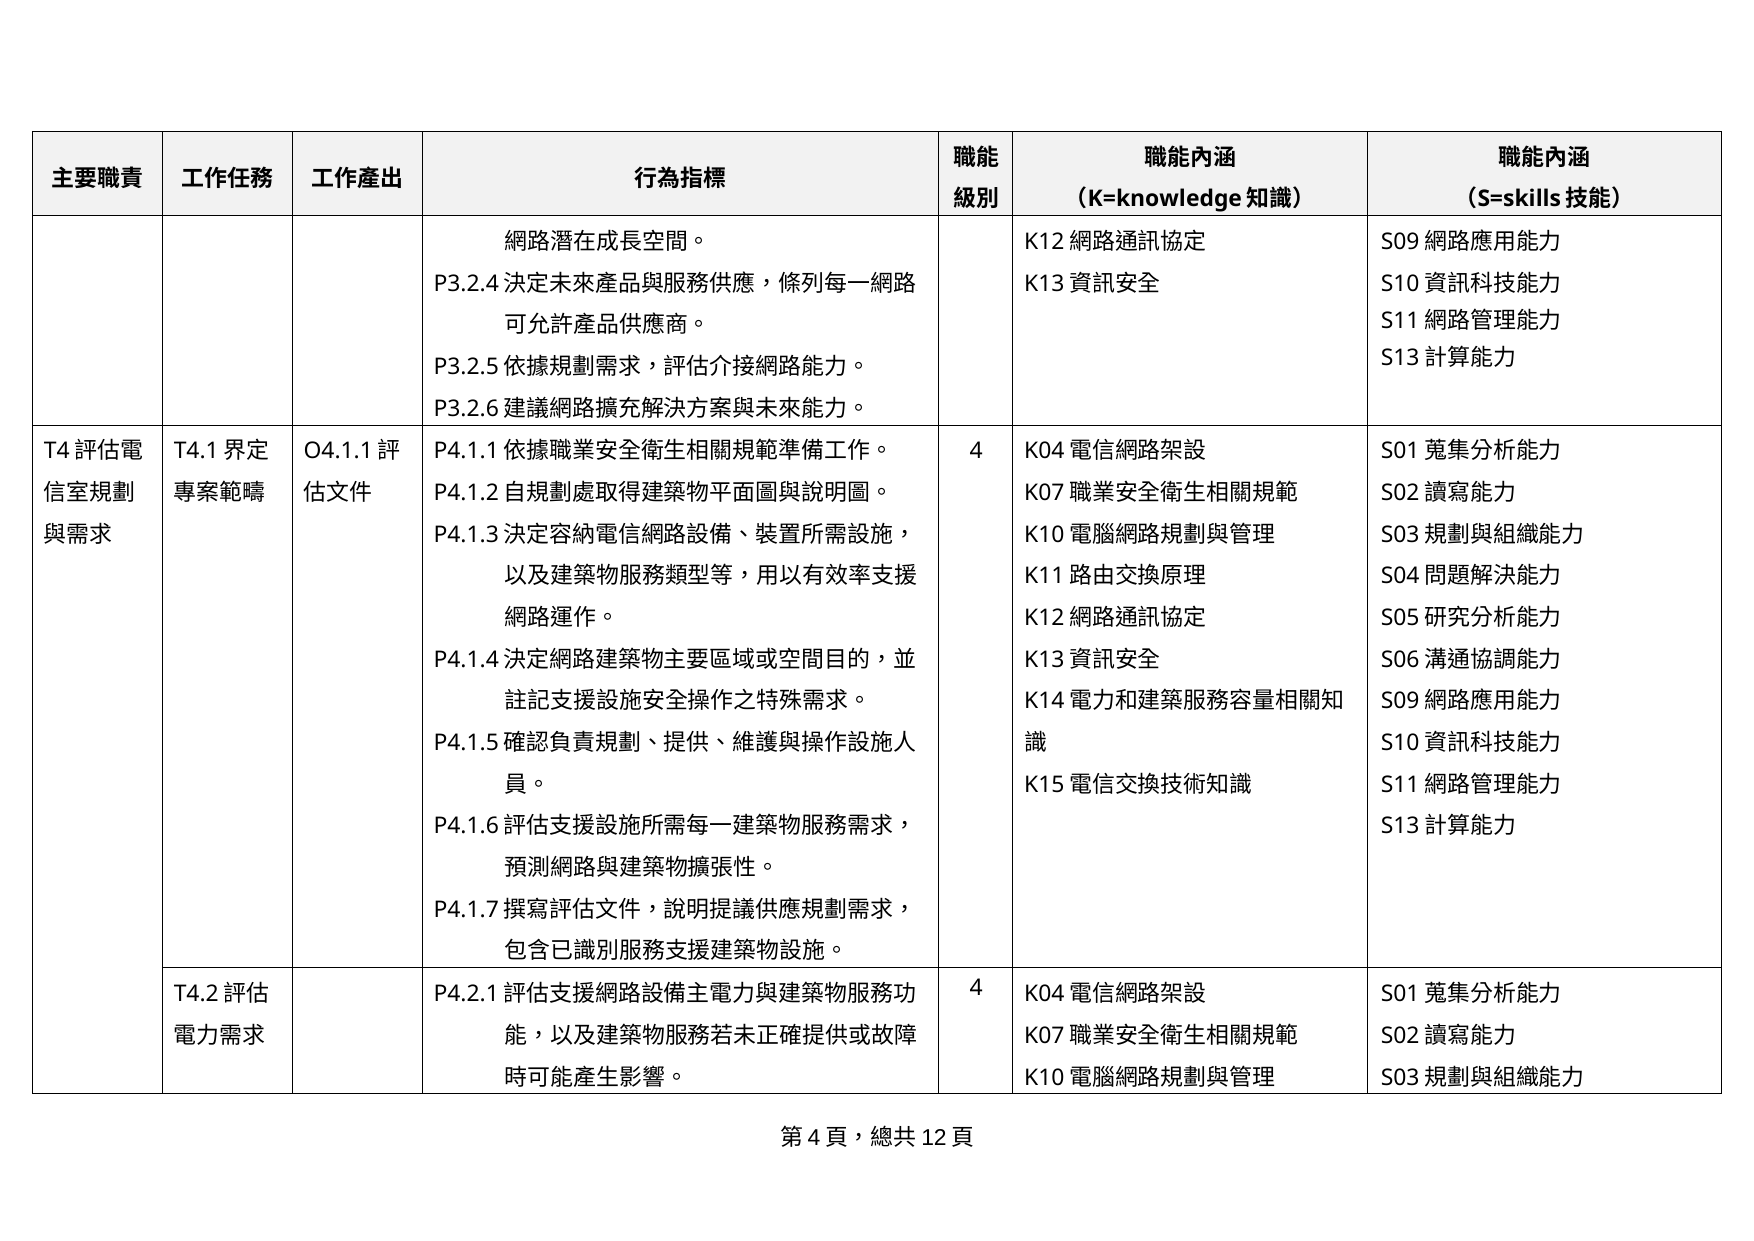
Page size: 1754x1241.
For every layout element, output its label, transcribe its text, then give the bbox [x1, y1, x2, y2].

table_cell K12網路通訊協定 K13資訊安全 [1013, 216, 1367, 424]
table_header 職能 級別 [939, 132, 1012, 215]
table_cell P4.2.1評估支援網路設備主電力與建築物服務功能，以及建築物服務若未正確提供或故障時可能產生影響。 [423, 968, 938, 1093]
table_cell S01蒐集分析能力 S02讀寫能力 S03規劃與組織能力 S04問題解決能力 S05研究分析能力 S06溝通協調能力 S09網路應用能力 S10資訊科技能力 S11網路管理能力 S13計算能力 [1368, 426, 1721, 967]
table_cell T4評估電信室規劃與需求 [33, 426, 162, 1093]
table_header 行為指標 [423, 132, 938, 215]
table_cell [293, 968, 422, 1093]
table_cell [293, 216, 422, 424]
table_cell [163, 216, 292, 424]
table_header 職能內涵 （S=skills技能） [1368, 132, 1721, 215]
table_header 工作任務 [163, 132, 292, 215]
table_cell [939, 216, 1012, 424]
table_cell 網路潛在成長空間。 P3.2.4決定未來產品與服務供應，條列每一網路可允許產品供應商。 P3.2.5依據規劃需求，評估介接網路能力。 P3.2.6建議網路擴充解決方案與未來能力。 [423, 216, 938, 424]
table_cell S09網路應用能力 S10資訊科技能力 S11網路管理能力 S13計算能力 [1368, 216, 1721, 424]
table_cell T4.2評估電力需求 [163, 968, 292, 1093]
table_header 工作產出 [293, 132, 422, 215]
table_cell K04電信網路架設 K07職業安全衛生相關規範 K10電腦網路規劃與管理 K11路由交換原理 K12網路通訊協定 K13資訊安全 K14電力和建築服務容量相關知識 K15電信交換技術知識 [1013, 426, 1367, 967]
table_cell T4.1界定專案範疇 [163, 426, 292, 967]
table_cell S01蒐集分析能力 S02讀寫能力 S03規劃與組織能力 [1368, 968, 1721, 1093]
table_header 職能內涵 （K=knowledge知識） [1013, 132, 1367, 215]
table_cell K04電信網路架設 K07職業安全衛生相關規範 K10電腦網路規劃與管理 [1013, 968, 1367, 1093]
table_cell 4 [939, 968, 1012, 1093]
table_header 主要職責 [33, 132, 162, 215]
table_cell O4.1.1評估文件 [293, 426, 422, 967]
table_cell P4.1.1依據職業安全衛生相關規範準備工作。 P4.1.2自規劃處取得建築物平面圖與說明圖。 P4.1.3決定容納電信網路設備、裝置所需設施，以及建築物服務類型等，用以有效率支援網路運作。 P4.1.4決定網路建築物主要區域或空間目的，並註記支援設施安全操作之特殊需求。 P4.1.5確認負責規劃、提供、維護與操作設施人員。 P4.1.6評估支援設施所需每一建築物服務需求，預測網路與建築物擴張性。 P4.1.7撰寫評估文件，說明提議供應規劃需求，包含已識別服務支援建築物設施。 [423, 426, 938, 967]
table_cell 4 [939, 426, 1012, 967]
